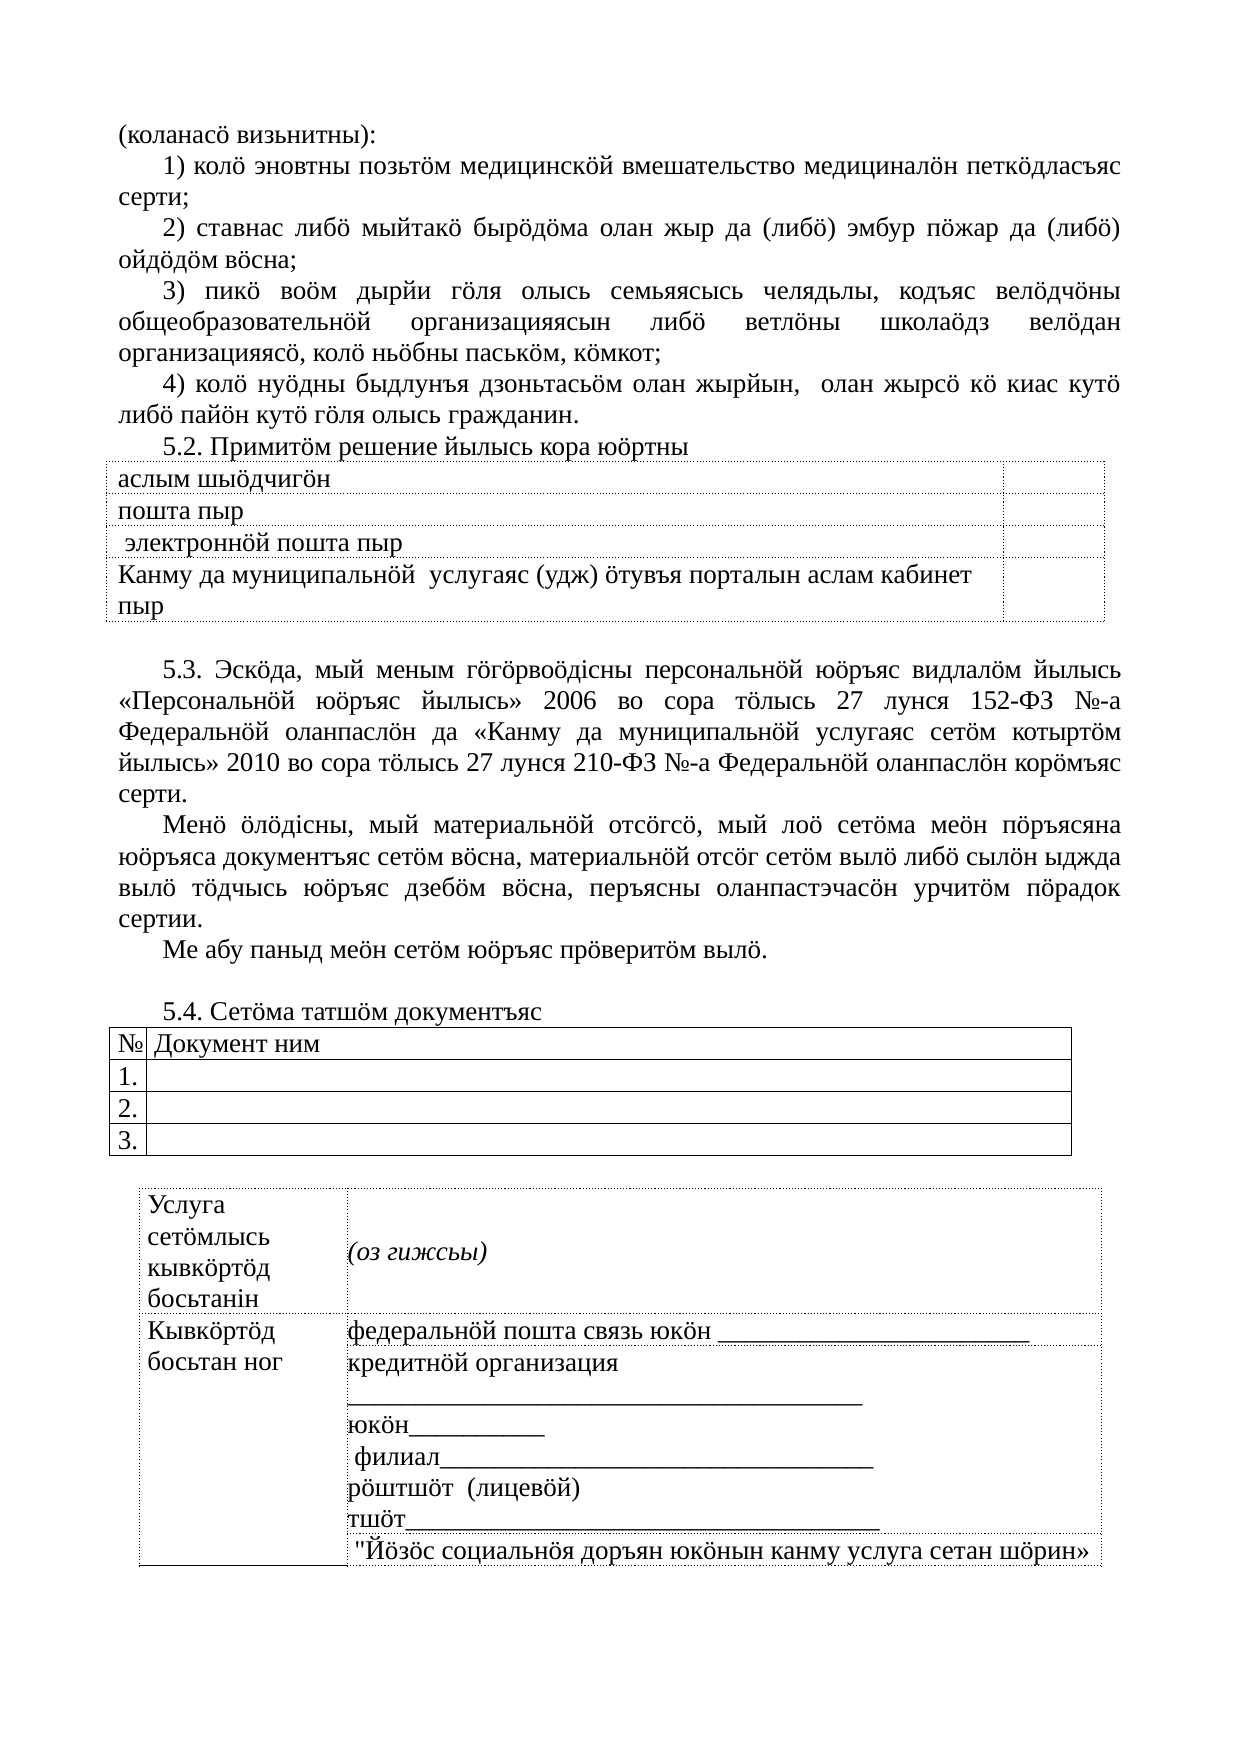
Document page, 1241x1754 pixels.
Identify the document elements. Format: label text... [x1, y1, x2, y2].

table_cell электроннӧй пошта пыр [106, 525, 1003, 557]
text 4) колӧ нуӧдны быдлунъя дзоньтасьӧм олан жырйын, олан жырсӧ кӧ киас кутӧ либӧ пайӧн кутӧ гӧля олысь гражданин. [118, 367, 1122, 429]
table_cell [1003, 493, 1104, 525]
text Менӧ ӧлӧдісны, мый материальнӧй отсӧгсӧ, мый лоӧ сетӧма меӧн пӧръясяна юӧръяса документъяс сетӧм вӧсна, материальнӧй отсӧг сетӧм вылӧ либӧ сылӧн ыджда вылӧ тӧдчысь юӧръяс дзебӧм вӧсна, перъясны оланпастэчасӧн урчитӧм пӧрадок сертии. [118, 808, 1122, 933]
table_header [1003, 461, 1104, 493]
table_cell Канму да муниципальнӧй услугаяс (удж) ӧтувъя порталын аслам кабинет пыр [106, 557, 1003, 621]
table_header Услуга сетӧмлысь кывкӧртӧд босьтанін [139, 1188, 347, 1313]
table_cell [1003, 557, 1104, 621]
text 3) пикӧ воӧм дырйи гӧля олысь семьяясысь челядьлы, кодъяс велӧдчӧны общеобразовательнӧй организацияясын либӧ ветлӧны школаӧдз велӧдан организацияясӧ, колӧ ньӧбны паськӧм, кӧмкот; [118, 274, 1122, 367]
table_header аслым шыӧдчигӧн [106, 461, 1003, 493]
table_cell [147, 1060, 1071, 1091]
table_cell Кывкӧртӧд босьтан ног [139, 1313, 347, 1565]
table_cell 3. [110, 1124, 146, 1155]
table_header № [110, 1028, 146, 1059]
text 5.2. Примитӧм решение йылысь кора юӧртны [118, 429, 1122, 461]
text 2) ставнас либӧ мыйтакӧ бырӧдӧма олан жыр да (либӧ) эмбур пӧжар да (либӧ) ойдӧдӧм вӧсна; [118, 212, 1122, 274]
text 5.3. Эскӧда, мый меным гӧгӧрвоӧдісны персональнӧй юӧръяс видлалӧм йылысь «Персональнӧй юӧръяс йылысь» 2006 во сора тӧлысь 27 лунся 152-ФЗ №-а Федеральнӧй оланпаслӧн да «Канму да муниципальнӧй услугаяс сетӧм котыртӧм йылысь» 2010 во сора тӧлысь 27 лунся 210-ФЗ №-а Федеральнӧй оланпаслӧн корӧмъяс серти. [118, 653, 1122, 808]
text Ме абу паныд меӧн сетӧм юӧръяс прӧверитӧм вылӧ. [118, 933, 1122, 964]
table_cell "Йӧзӧс социальнӧя доръян юкӧнын канму услуга сетан шӧрин» [348, 1533, 1101, 1565]
text 1) колӧ эновтны позьтӧм медицинскӧй вмешательство медициналӧн петкӧдласъяс серти; [118, 149, 1122, 212]
table_cell 1. [110, 1060, 146, 1091]
table_header (оз гижсьы) [348, 1188, 1101, 1313]
table_cell [147, 1092, 1071, 1123]
table_header Документ ним [147, 1028, 1071, 1059]
text 5.4. Сетӧма татшӧм документъяс [118, 995, 1122, 1027]
table_cell 2. [110, 1092, 146, 1123]
text (коланасӧ визьнитны): [118, 118, 1122, 149]
table_cell федеральнӧй пошта связь юкӧн _______________________ [348, 1313, 1101, 1345]
table_cell пошта пыр [106, 493, 1003, 525]
table_cell кредитнӧй организация ______________________________________ юкӧн__________ филиал________________________________ рӧштшӧт (лицевӧй) тшӧт___________________________________ [348, 1345, 1101, 1533]
table_cell [147, 1124, 1071, 1155]
table_cell [1003, 525, 1104, 557]
